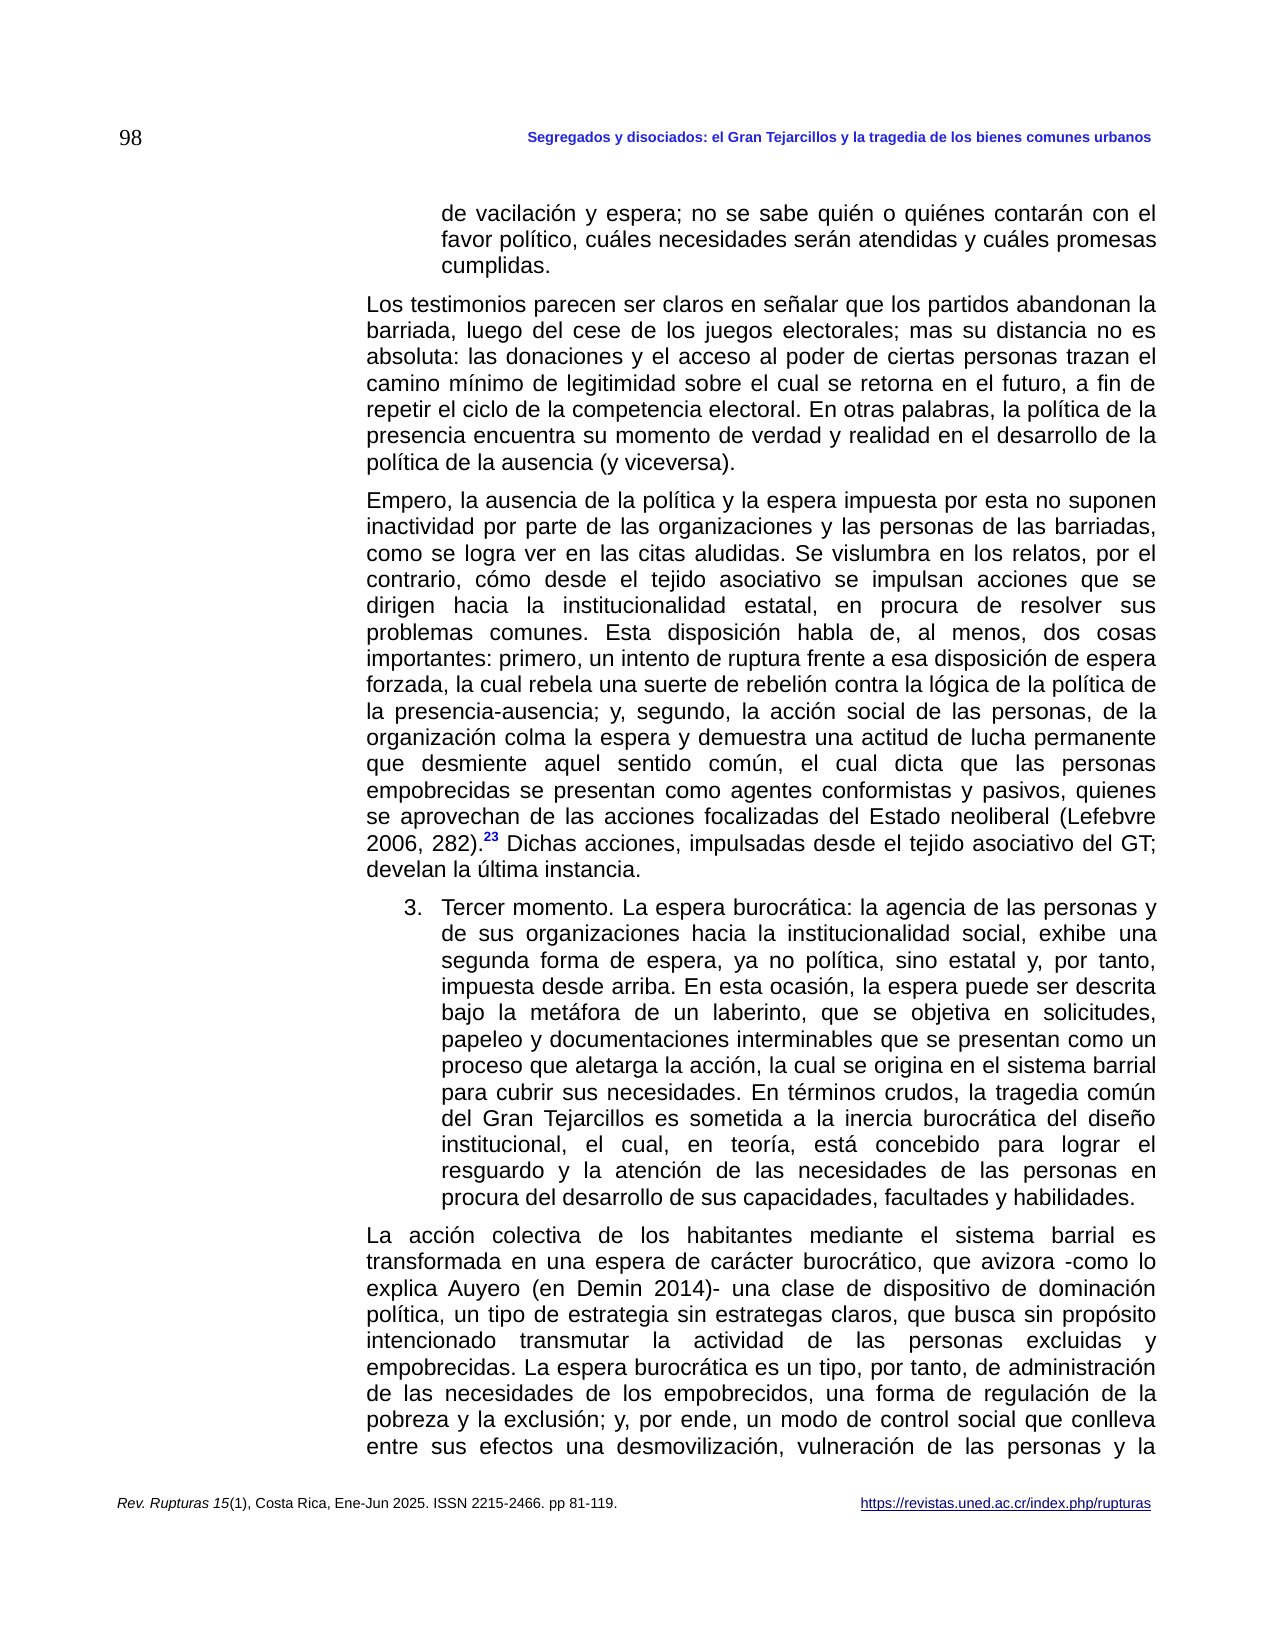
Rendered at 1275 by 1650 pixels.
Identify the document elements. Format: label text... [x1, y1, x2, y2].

list de vacilación y espera; no se sabe quién o quiénes contarán con el favor político, cuáles necesidades serán atendidas y cuáles promesas cumplidas. [404, 200, 1157, 279]
list Tercer momento. La espera burocrática: la agencia de las personas y de sus organizaciones hacia la institucionalidad social, exhibe una segunda forma de espera, ya no política, sino estatal y, por tanto, impuesta desde arriba. En esta ocasión, la espera puede ser descrita bajo la metáfora de un laberinto, que se objetiva en solicitudes, papeleo y documentaciones interminables que se presentan como un proceso que aletarga la acción, la cual se origina en el sistema barrial para cubrir sus necesidades. En términos crudos, la tragedia común del Gran Tejarcillos es sometida a la inercia burocrática del diseño institucional, el cual, en teoría, está concebido para lograr el resguardo y la atención de las necesidades de las personas en procura del desarrollo de sus capacidades, facultades y habilidades. [404, 894, 1157, 1210]
text La acción colectiva de los habitantes mediante el sistema barrial es transformada en una espera de carácter burocrático, que avizora -como lo explica Auyero (en Demin 2014)- una clase de dispositivo de dominación política, un tipo de estrategia sin estrategas claros, que busca sin propósito intencionado transmutar la actividad de las personas excluidas y empobrecidas. La espera burocrática es un tipo, por tanto, de administración de las necesidades de los empobrecidos, una forma de regulación de la pobreza y la exclusión; y, por ende, un modo de control social que conlleva entre sus efectos una desmovilización, vulneración de las personas y la [366, 1222, 1157, 1459]
text Empero, la ausencia de la política y la espera impuesta por esta no suponen inactividad por parte de las organizaciones y las personas de las barriadas, como se logra ver en las citas aludidas. Se vislumbra en los relatos, por el contrario, cómo desde el tejido asociativo se impulsan acciones que se dirigen hacia la institucionalidad estatal, en procura de resolver sus problemas comunes. Esta disposición habla de, al menos, dos cosas importantes: primero, un intento de ruptura frente a esa disposición de espera forzada, la cual rebela una suerte de rebelión contra la lógica de la política de la presencia-ausencia; y, segundo, la acción social de las personas, de la organización colma la espera y demuestra una actitud de lucha permanente que desmiente aquel sentido común, el cual dicta que las personas empobrecidas se presentan como agentes conformistas y pasivos, quienes se aprovechan de las acciones focalizadas del Estado neoliberal (Lefebvre 2006, 282).23 Dichas acciones, impulsadas desde el tejido asociativo del GT; develan la última instancia. [366, 487, 1157, 882]
text Los testimonios parecen ser claros en señalar que los partidos abandonan la barriada, luego del cese de los juegos electorales; mas su distancia no es absoluta: las donaciones y el acceso al poder de ciertas personas trazan el camino mínimo de legitimidad sobre el cual se retorna en el futuro, a fin de repetir el ciclo de la competencia electoral. En otras palabras, la política de la presencia encuentra su momento de verdad y realidad en el desarrollo de la política de la ausencia (y viceversa). [366, 291, 1157, 475]
